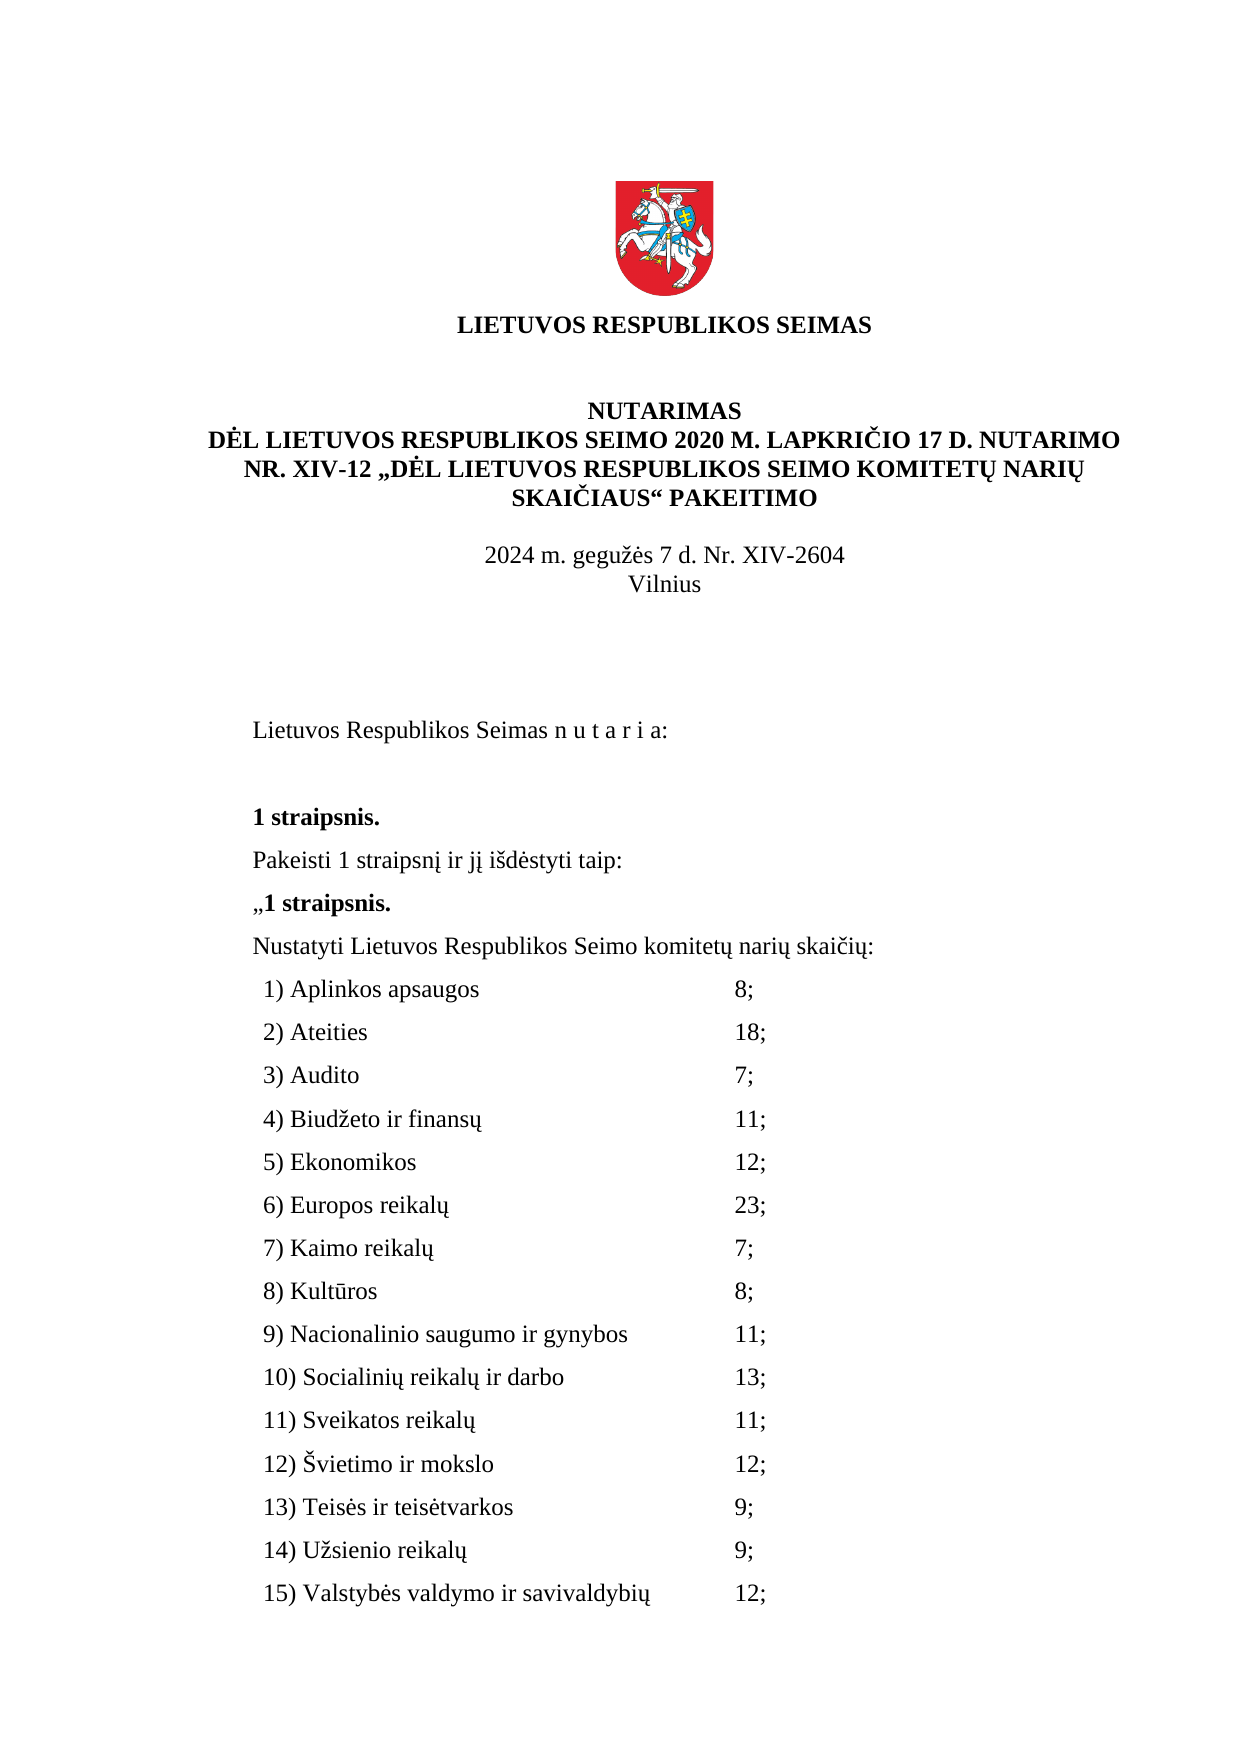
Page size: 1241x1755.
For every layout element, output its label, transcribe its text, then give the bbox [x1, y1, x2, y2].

text 5) Ekonomikos 12; [188, 1147, 1152, 1176]
text 10) Socialinių reikalų ir darbo 13; [188, 1362, 1152, 1391]
text 2) Ateities 18; [188, 1017, 1152, 1046]
text 3) Audito 7; [188, 1061, 1152, 1089]
text 15) Valstybės valdymo ir savivaldybių 12; [188, 1578, 1152, 1607]
text 8) Kultūros 8; [188, 1276, 1152, 1305]
text 7) Kaimo reikalų 7; [188, 1233, 1152, 1262]
text 14) Užsienio reikalų 9; [188, 1535, 1152, 1564]
text 4) Biudžeto ir finansų 11; [188, 1104, 1152, 1132]
text DĖL LIETUVOS RESPUBLIKOS SEIMO 2020 M. LAPKRIČIO 17 D. NUTARIMO NR. XIV-12 „DĖL LIETUVOS RESPUBLIKOS SEIMO KOMITETŲ NARIŲ SKAIČIAUS“ PAKEITIMO [177, 425, 1152, 511]
text LIETUVOS RESPUBLIKOS SEIMAS [177, 310, 1152, 339]
text Nustatyti Lietuvos Respublikos Seimo komitetų narių skaičių: [177, 931, 1152, 960]
text 2024 m. gegužės 7 d. Nr. XIV-2604 [177, 540, 1152, 569]
text 9) Nacionalinio saugumo ir gynybos 11; [188, 1319, 1152, 1348]
text 13) Teisės ir teisėtvarkos 9; [188, 1492, 1152, 1521]
text 11) Sveikatos reikalų 11; [188, 1406, 1152, 1434]
text NUTARIMAS [177, 396, 1152, 425]
text 1) Aplinkos apsaugos 8; [188, 974, 1152, 1003]
text 6) Europos reikalų 23; [188, 1190, 1152, 1219]
text 12) Švietimo ir mokslo 12; [188, 1449, 1152, 1477]
text „1 straipsnis. [177, 888, 1152, 917]
text 1 straipsnis. [177, 802, 1152, 831]
text Lietuvos Respublikos Seimas nutaria: [177, 716, 1152, 744]
text Pakeisti 1 straipsnį ir jį išdėstyti taip: [177, 845, 1152, 874]
text Vilnius [177, 569, 1152, 598]
